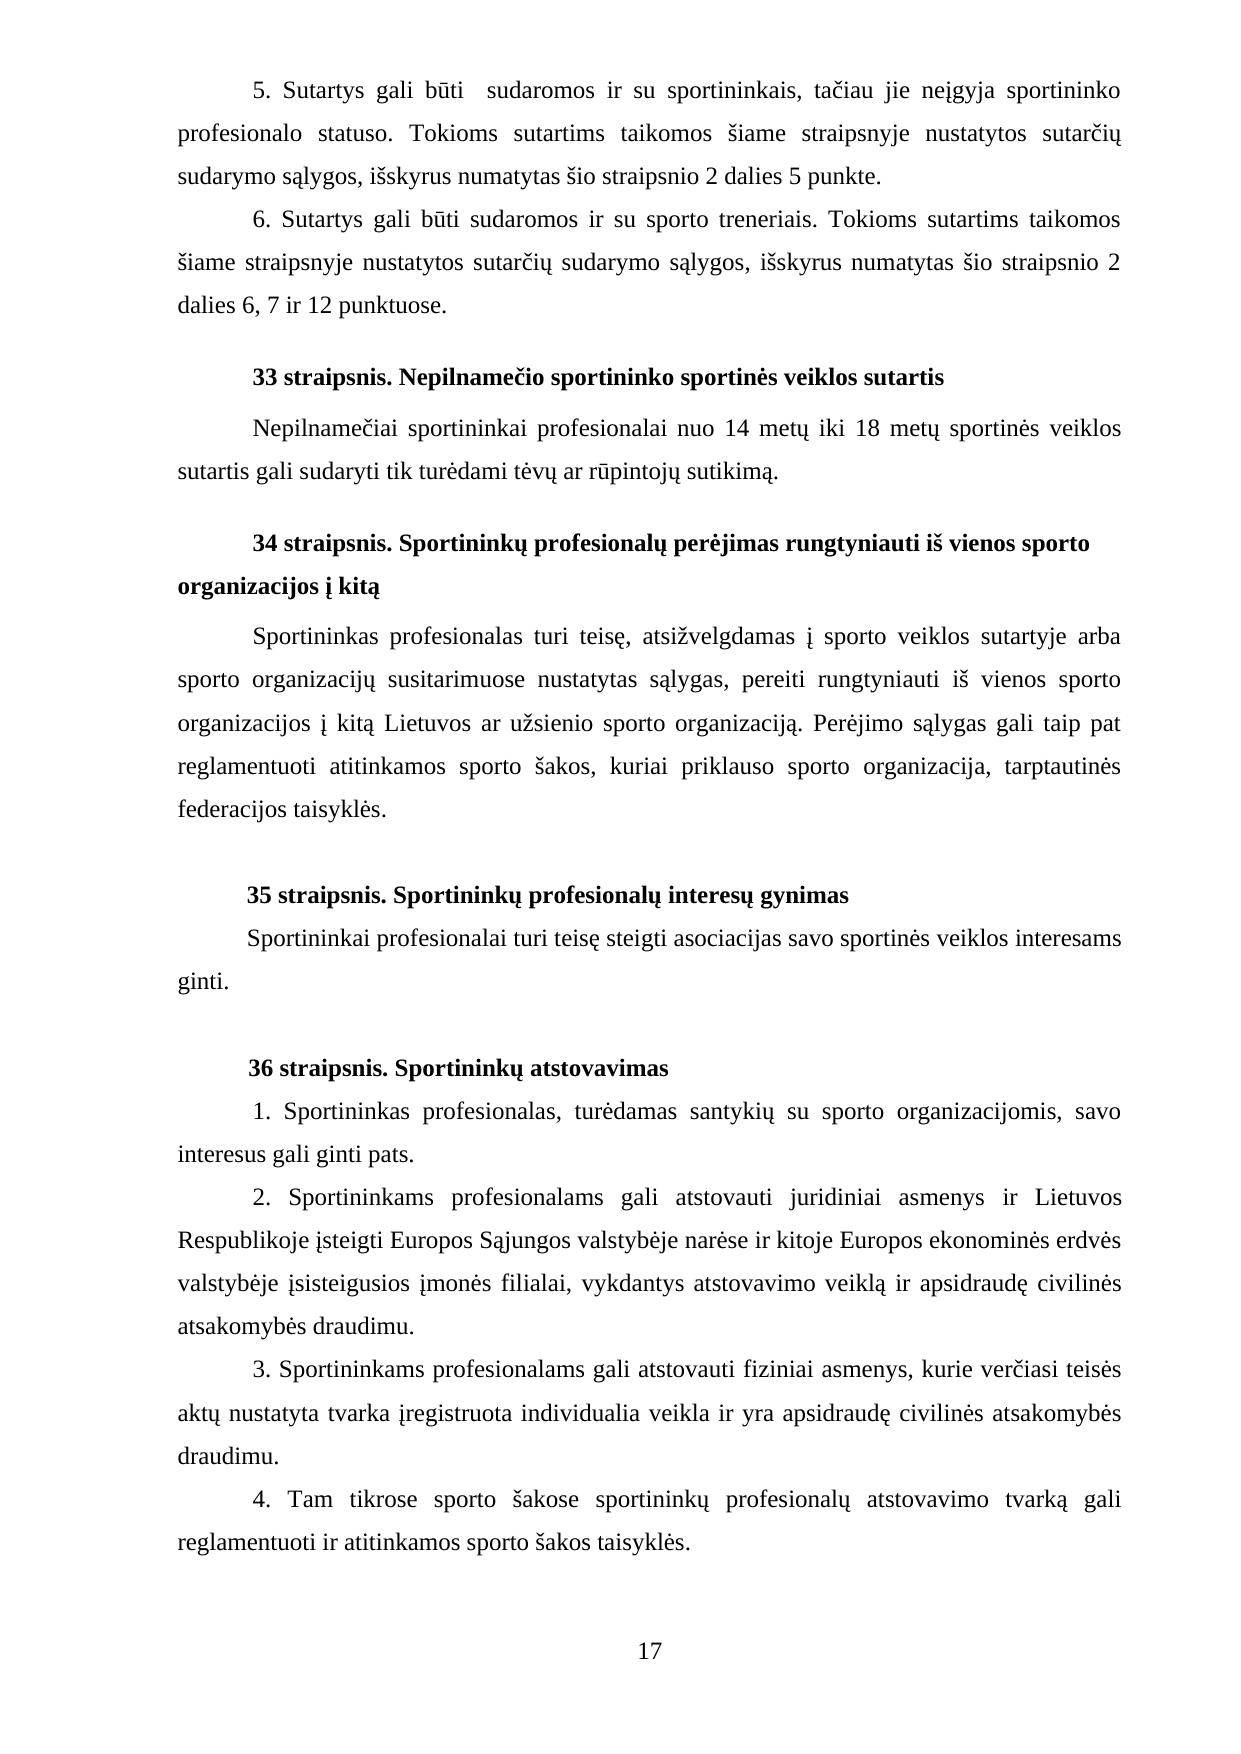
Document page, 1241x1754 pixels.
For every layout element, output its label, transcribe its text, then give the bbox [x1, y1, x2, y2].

text Sportininkai profesionalai turi teisę steigti asociacijas savo sportinės veiklos interesams ginti. [177, 923, 1122, 995]
text 1. Sportininkas profesionalas, turėdamas santykių su sporto organizacijomis, savo interesus gali ginti pats. [177, 1096, 1122, 1168]
text 6. Sutartys gali būti sudaromos ir su sporto treneriais. Tokioms sutartims taikomos šiame straipsnyje nustatytos sutarčių sudarymo sąlygos, išskyrus numatytas šio straipsnio 2 dalies 6, 7 ir 12 punktuose. [177, 204, 1122, 319]
text Sportininkas profesionalas turi teisę, atsižvelgdamas į sporto veiklos sutartyje arba sporto organizacijų susitarimuose nustatytas sąlygas, pereiti rungtyniauti iš vienos sporto organizacijos į kitą Lietuvos ar užsienio sporto organizaciją. Perėjimo sąlygas gali taip pat reglamentuoti atitinkamos sporto šakos, kuriai priklauso sporto organizacija, tarptautinės federacijos taisyklės. [177, 621, 1122, 823]
text 35 straipsnis. Sportininkų profesionalų interesų gynimas [177, 880, 1122, 909]
text 34 straipsnis. Sportininkų profesionalų perėjimas rungtyniauti iš vienos sporto organizacijos į kitą [177, 528, 1122, 600]
text 3. Sportininkams profesionalams gali atstovauti fiziniai asmenys, kurie verčiasi teisės aktų nustatyta tvarka įregistruota individualia veikla ir yra apsidraudę civilinės atsakomybės draudimu. [177, 1354, 1122, 1469]
text 36 straipsnis. Sportininkų atstovavimas [248, 1053, 1122, 1081]
text Nepilnamečiai sportininkai profesionalai nuo 14 metų iki 18 metų sportinės veiklos sutartis gali sudaryti tik turėdami tėvų ar rūpintojų sutikimą. [177, 413, 1122, 485]
text 33 straipsnis. Nepilnamečio sportininko sportinės veiklos sutartis [177, 362, 1122, 391]
text 5. Sutartys gali būti sudaromos ir su sportininkais, tačiau jie neįgyja sportininko profesionalo statuso. Tokioms sutartims taikomos šiame straipsnyje nustatytos sutarčių sudarymo sąlygos, išskyrus numatytas šio straipsnio 2 dalies 5 punkte. [177, 75, 1122, 190]
text 2. Sportininkams profesionalams gali atstovauti juridiniai asmenys ir Lietuvos Respublikoje įsteigti Europos Sąjungos valstybėje narėse ir kitoje Europos ekonominės erdvės valstybėje įsisteigusios įmonės filialai, vykdantys atstovavimo veiklą ir apsidraudę civilinės atsakomybės draudimu. [177, 1182, 1122, 1340]
text 4. Tam tikrose sporto šakose sportininkų profesionalų atstovavimo tvarką gali reglamentuoti ir atitinkamos sporto šakos taisyklės. [177, 1484, 1122, 1556]
